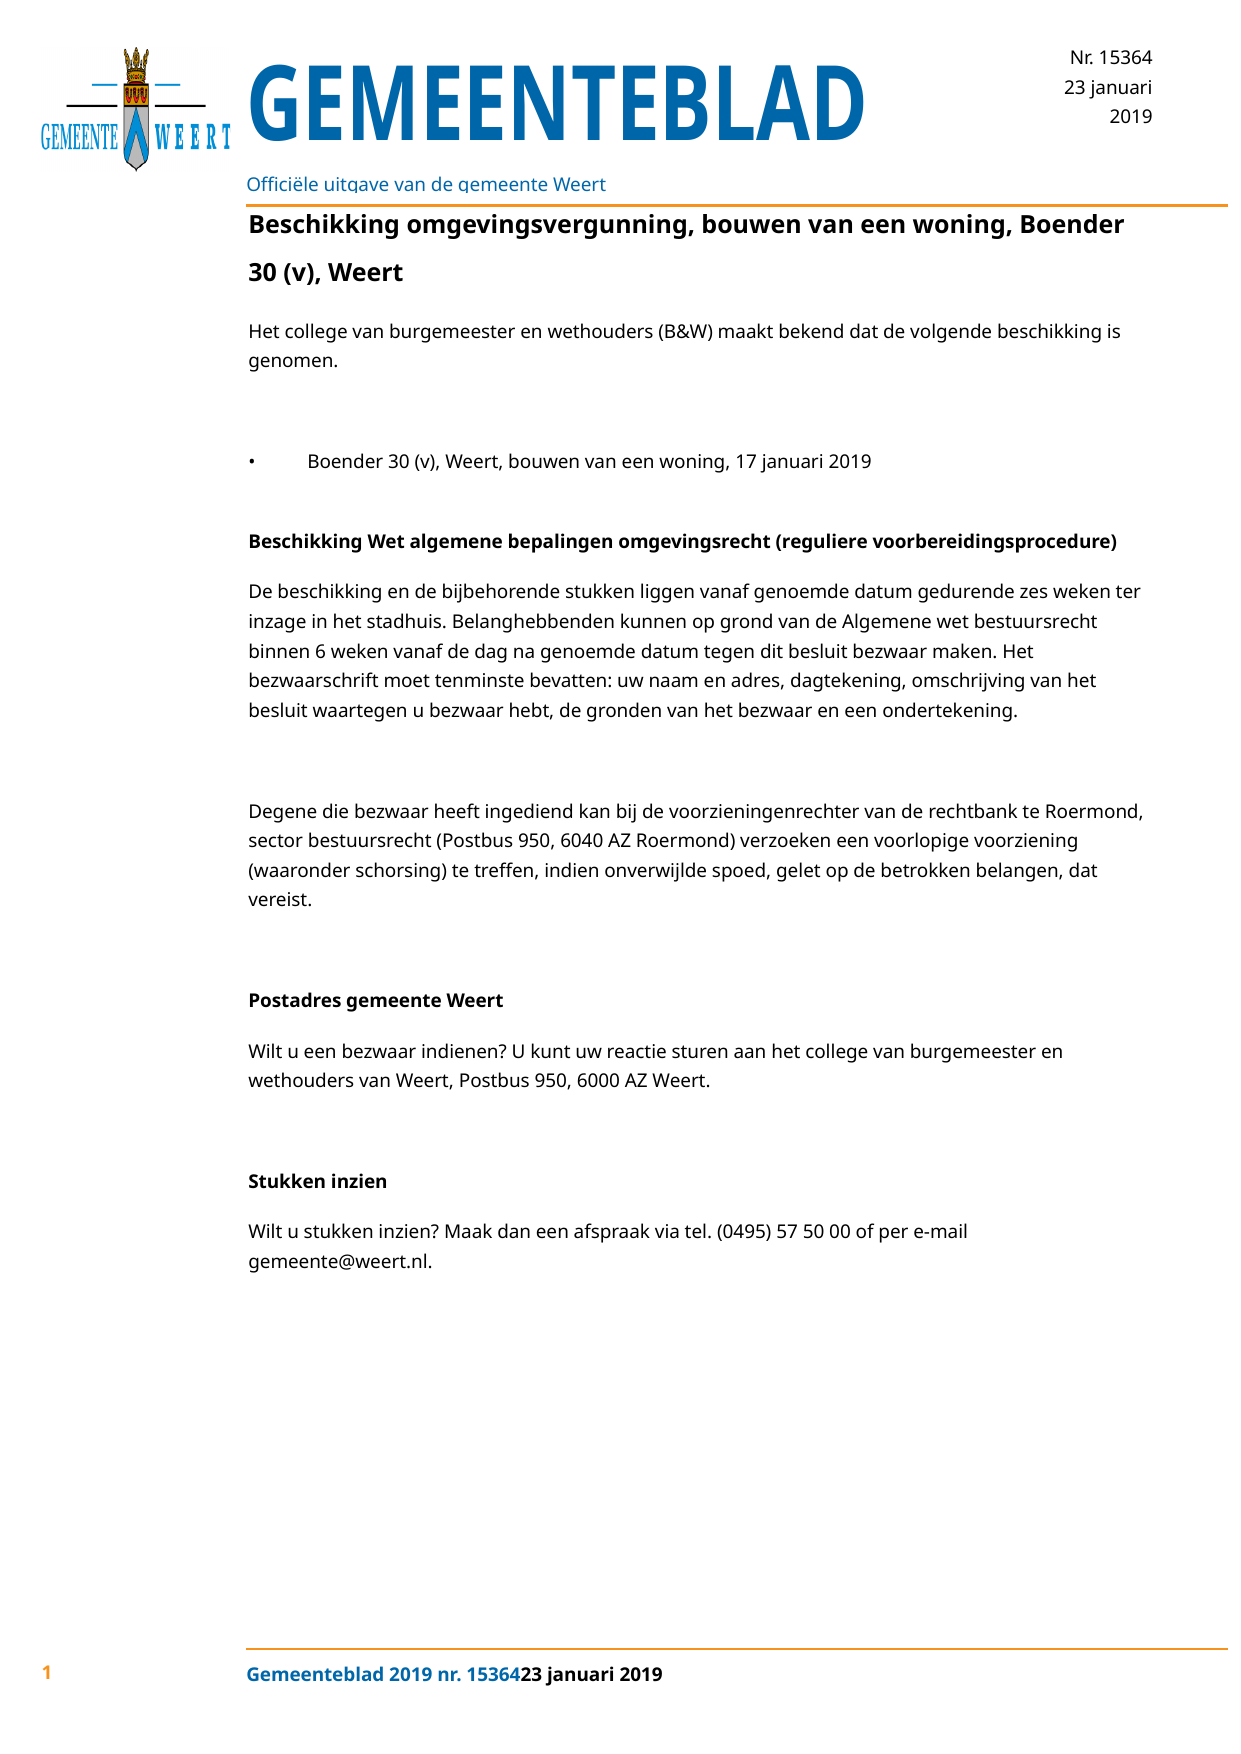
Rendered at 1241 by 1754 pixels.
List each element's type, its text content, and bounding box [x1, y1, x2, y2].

text Wilt u stukken inzien? Maak dan een afspraak via tel. (0495) 57 50 00 of per e-mail gemeente@weert.nl. [248, 1219, 1152, 1274]
text Postadres gemeente Weert [248, 987, 1152, 1013]
text Degene die bezwaar heeft ingediend kan bij de voorzieningenrechter van de rechtbank te Roermond, sector bestuursrecht (Postbus 950, 6040 AZ Roermond) verzoeken een voorlopige voorziening (waaronder schorsing) te treffen, indien onverwijlde spoed, gelet op de betrokken belangen, dat vereist. [248, 798, 1152, 912]
picture [41, 47, 231, 172]
text Beschikking Wet algemene bepalingen omgevingsrecht (reguliere voorbereidingsprocedure) [248, 528, 1152, 554]
text Stukken inzien [248, 1168, 1152, 1194]
text Wilt u een bezwaar indienen? U kunt uw reactie sturen aan het college van burgemeester en wethouders van Weert, Postbus 950, 6000 AZ Weert. [248, 1038, 1152, 1093]
text Beschikking omgevingsvergunning, bouwen van een woning, Boender 30 (v), Weert [248, 207, 1152, 288]
text De beschikking en de bijbehorende stukken liggen vanaf genoemde datum gedurende zes weken ter inzage in het stadhuis. Belanghebbenden kunnen op grond van de Algemene wet bestuursrecht binnen 6 weken vanaf de dag na genoemde datum tegen dit besluit bezwaar maken. Het bezwaarschrift moet tenminste bevatten: uw naam en adres, dagtekening, omschrijving van het besluit waartegen u bezwaar hebt, de gronden van het bezwaar en een ondertekening. [248, 579, 1152, 723]
list Boender 30 (v), Weert, bouwen van een woning, 17 januari 2019 [248, 448, 1152, 474]
text Het college van burgemeester en wethouders (B&W) maakt bekend dat de volgende beschikking is genomen. [248, 318, 1152, 373]
